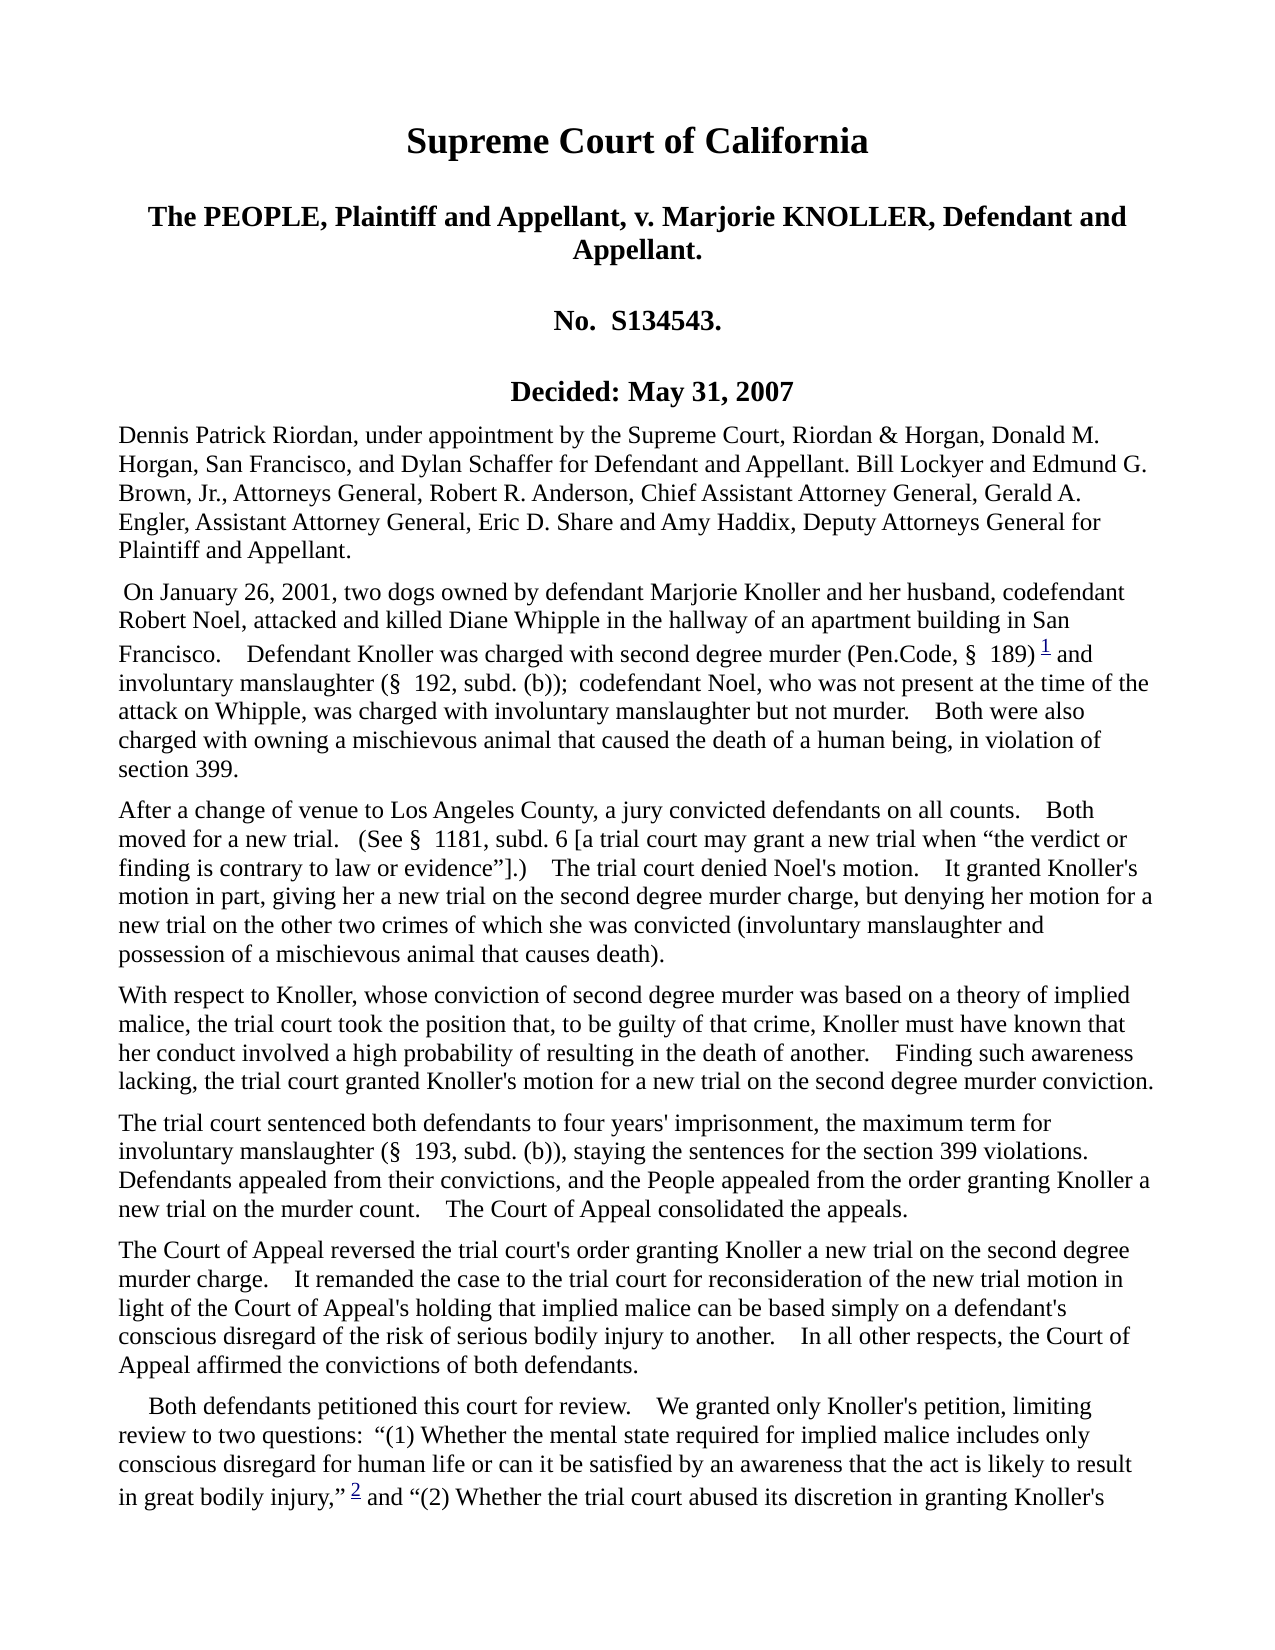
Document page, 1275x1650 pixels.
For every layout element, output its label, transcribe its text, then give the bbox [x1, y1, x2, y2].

subtitle Decided: May 31, 2007 [118, 374, 1157, 408]
subtitle Supreme Court of California [118, 118, 1157, 161]
text The trial court sentenced both defendants to four years' imprisonment, the maximum term for involuntary manslaughter (§ 193, subd. (b)), staying the sentences for the section 399 violations. Defendants appealed from their convictions, and the People appealed from the order granting Knoller a new trial on the murder count. The Court of Appeal consolidated the appeals. [118, 1108, 1157, 1223]
text With respect to Knoller, whose conviction of second degree murder was based on a theory of implied malice, the trial court took the position that, to be guilty of that crime, Knoller must have known that her conduct involved a high probability of resulting in the death of another. Finding such awareness lacking, the trial court granted Knoller's motion for a new trial on the second degree murder conviction. [118, 980, 1157, 1095]
subtitle The PEOPLE, Plaintiff and Appellant, v. Marjorie KNOLLER, Defendant and Appellant. [118, 199, 1157, 266]
text Dennis Patrick Riordan, under appointment by the Supreme Court, Riordan & Horgan, Donald M. Horgan, San Francisco, and Dylan Schaffer for Defendant and Appellant. Bill Lockyer and Edmund G. Brown, Jr., Attorneys General, Robert R. Anderson, Chief Assistant Attorney General, Gerald A. Engler, Assistant Attorney General, Eric D. Share and Amy Haddix, Deputy Attorneys General for Plaintiff and Appellant. [118, 420, 1157, 564]
subtitle No. S134543. [118, 303, 1157, 337]
text Both defendants petitioned this court for review. We granted only Knoller's petition, limiting review to two questions: “(1) Whether the mental state required for implied malice includes only conscious disregard for human life or can it be satisfied by an awareness that the act is likely to result in great bodily injury,” 2 and “(2) Whether the trial court abused its discretion in granting Knoller's [118, 1391, 1157, 1511]
text After a change of venue to Los Angeles County, a jury convicted defendants on all counts. Both moved for a new trial. (See § 1181, subd. 6 [a trial court may grant a new trial when “the verdict or finding is contrary to law or evidence”].) The trial court denied Noel's motion. It granted Knoller's motion in part, giving her a new trial on the second degree murder charge, but denying her motion for a new trial on the other two crimes of which she was convicted (involuntary manslaughter and possession of a mischievous animal that causes death). [118, 795, 1157, 968]
text On January 26, 2001, two dogs owned by defendant Marjorie Knoller and her husband, codefendant Robert Noel, attacked and killed Diane Whipple in the hallway of an apartment building in San Francisco. Defendant Knoller was charged with second degree murder (Pen.Code, § 189) 1 and involuntary manslaughter (§ 192, subd. (b)); codefendant Noel, who was not present at the time of the attack on Whipple, was charged with involuntary manslaughter but not murder. Both were also charged with owning a mischievous animal that caused the death of a human being, in violation of section 399. [118, 577, 1157, 783]
text The Court of Appeal reversed the trial court's order granting Knoller a new trial on the second degree murder charge. It remanded the case to the trial court for reconsideration of the new trial motion in light of the Court of Appeal's holding that implied malice can be based simply on a defendant's conscious disregard of the risk of serious bodily injury to another. In all other respects, the Court of Appeal affirmed the convictions of both defendants. [118, 1235, 1157, 1379]
